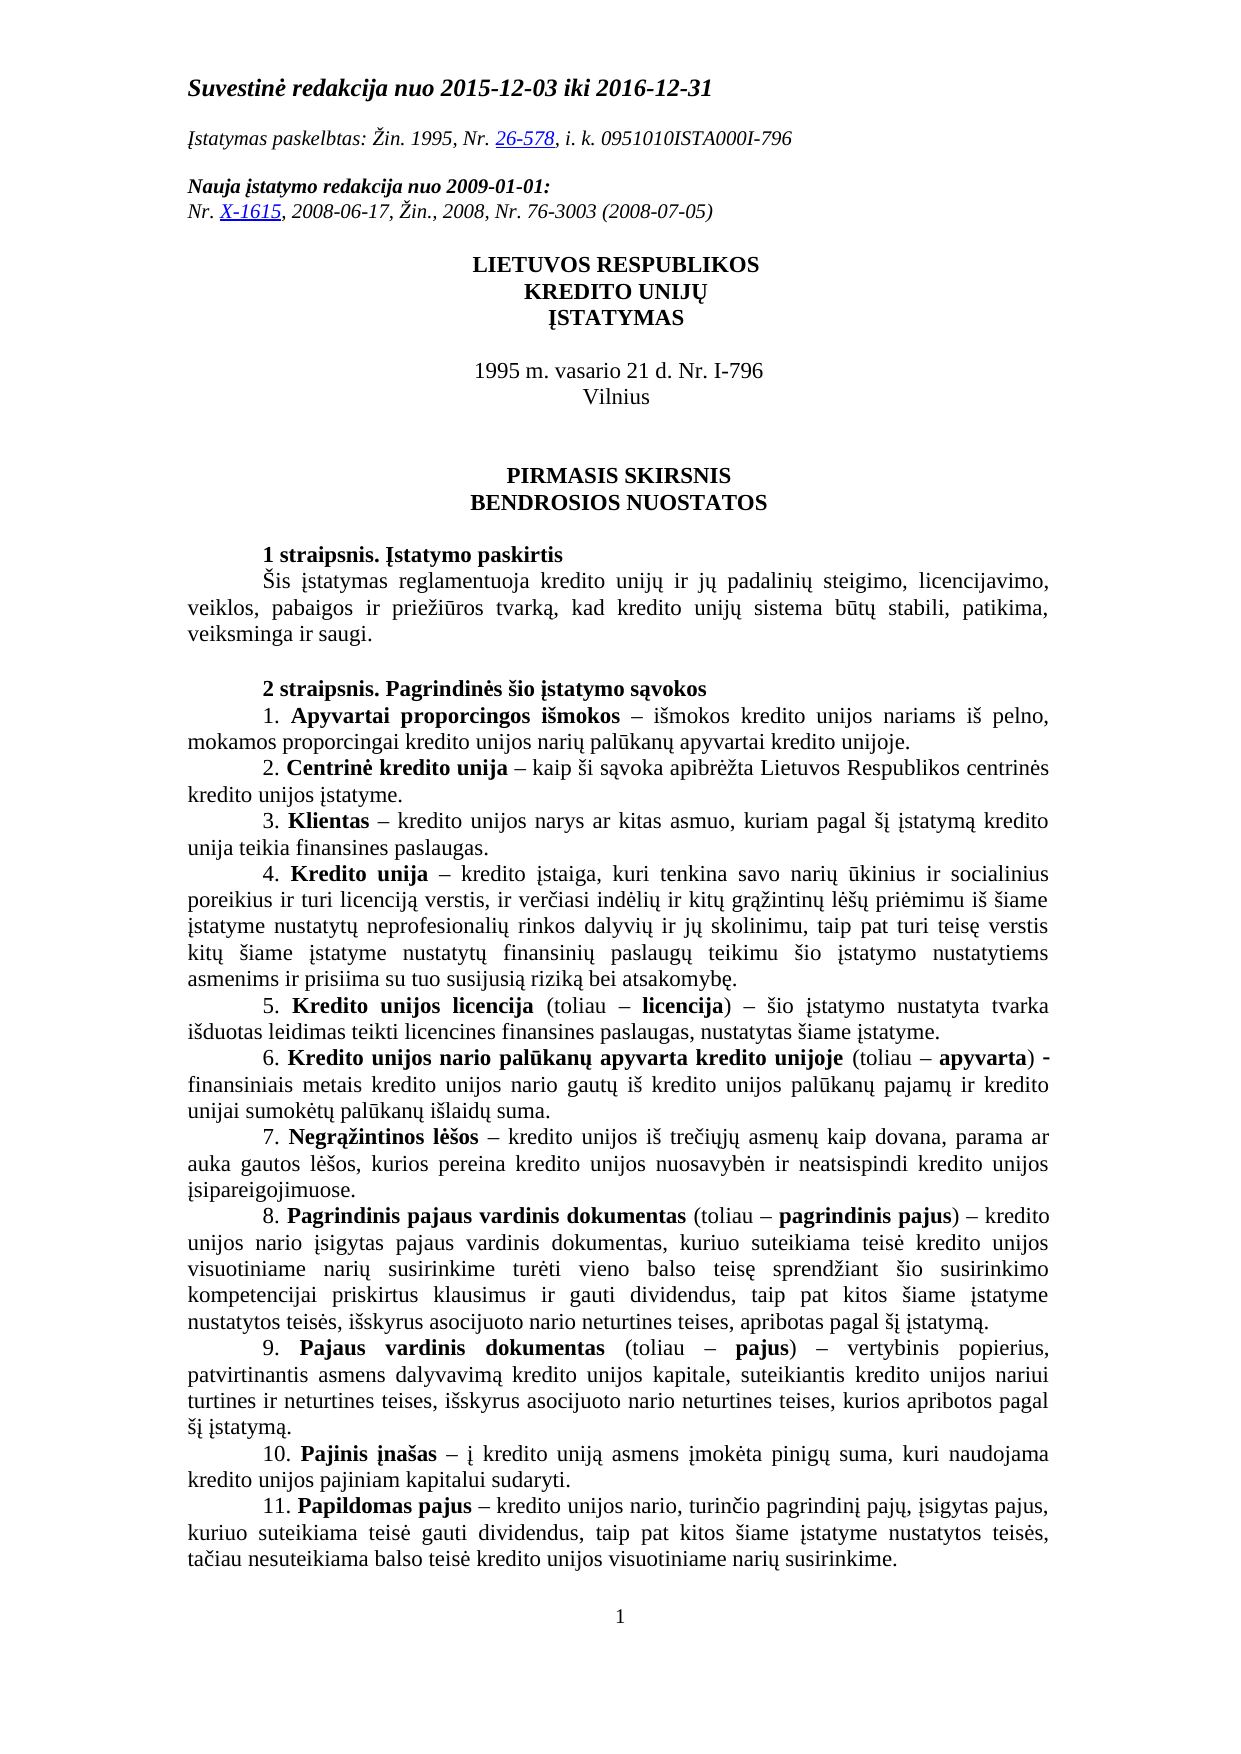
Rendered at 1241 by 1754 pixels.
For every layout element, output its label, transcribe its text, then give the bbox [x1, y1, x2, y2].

text 10. Pajinis įnašas – į kredito uniją asmens įmokėta pinigų suma, kuri naudojama kredito unijos pajiniam kapitalui sudaryti. [187, 1440, 1050, 1492]
text 3. Klientas – kredito unijos narys ar kitas asmuo, kuriam pagal šį įstatymą kredito unija teikia finansines paslaugas. [187, 807, 1050, 860]
text LIETUVOS RESPUBLIKOS KREDITO UNIJŲ ĮSTATYMAS [187, 251, 1050, 330]
text 8. Pagrindinis pajaus vardinis dokumentas (toliau – pagrindinis pajus) – kredito unijos nario įsigytas pajaus vardinis dokumentas, kuriuo suteikiama teisė kredito unijos visuotiniame narių susirinkime turėti vieno balso teisę sprendžiant šio susirinkimo kompetencijai priskirtus klausimus ir gauti dividendus, taip pat kitos šiame įstatyme nustatytos teisės, išskyrus asocijuoto nario neturtines teises, apribotas pagal šį įstatymą. [187, 1202, 1050, 1334]
text 2. Centrinė kredito unija – kaip ši sąvoka apibrėžta Lietuvos Respublikos centrinės kredito unijos įstatyme. [187, 754, 1050, 807]
text 11. Papildomas pajus – kredito unijos nario, turinčio pagrindinį pajų, įsigytas pajus, kuriuo suteikiama teisė gauti dividendus, taip pat kitos šiame įstatyme nustatytos teisės, tačiau nesuteikiama balso teisė kredito unijos visuotiniame narių susirinkime. [187, 1492, 1050, 1571]
text 4. Kredito unija – kredito įstaiga, kuri tenkina savo narių ūkinius ir socialinius poreikius ir turi licenciją verstis, ir verčiasi indėlių ir kitų grąžintinų lėšų priėmimu iš šiame įstatyme nustatytų neprofesionalių rinkos dalyvių ir jų skolinimu, taip pat turi teisę verstis kitų šiame įstatyme nustatytų finansinių paslaugų teikimu šio įstatymo nustatytiems asmenims ir prisiima su tuo susijusią riziką bei atsakomybę. [187, 860, 1050, 992]
text Šis įstatymas reglamentuoja kredito unijų ir jų padalinių steigimo, licencijavimo, veiklos, pabaigos ir priežiūros tvarką, kad kredito unijų sistema būtų stabili, patikima, veiksminga ir saugi. [187, 568, 1050, 647]
text 9. Pajaus vardinis dokumentas (toliau – pajus) – vertybinis popierius, patvirtinantis asmens dalyvavimą kredito unijos kapitale, suteikiantis kredito unijos nariui turtines ir neturtines teises, išskyrus asocijuoto nario neturtines teises, kurios apribotos pagal šį įstatymą. [187, 1334, 1050, 1440]
text PIRMASIS SKIRSNIS [187, 462, 1050, 488]
text 6. Kredito unijos nario palūkanų apyvarta kredito unijoje (toliau – apyvarta)  finansiniais metais kredito unijos nario gautų iš kredito unijos palūkanų pajamų ir kredito unijai sumokėtų palūkanų išlaidų suma. [187, 1044, 1050, 1123]
text 1 straipsnis. Įstatymo paskirtis [187, 541, 1050, 568]
text 1. Apyvartai proporcingos išmokos – išmokos kredito unijos nariams iš pelno, mokamos proporcingai kredito unijos narių palūkanų apyvartai kredito unijoje. [187, 702, 1050, 754]
text 1995 m. vasario 21 d. Nr. I-796 [187, 357, 1050, 383]
text Suvestinė redakcija nuo 2015-12-03 iki 2016-12-31 [187, 73, 1053, 102]
text 2 straipsnis. Pagrindinės šio įstatymo sąvokos [187, 675, 1050, 702]
text 5. Kredito unijos licencija (toliau – licencija) – šio įstatymo nustatyta tvarka išduotas leidimas teikti licencines finansines paslaugas, nustatytas šiame įstatyme. [187, 992, 1050, 1044]
text Nr. X-1615, 2008-06-17, Žin., 2008, Nr. 76-3003 (2008-07-05) [187, 198, 1050, 223]
text 7. Negrąžintinos lėšos – kredito unijos iš trečiųjų asmenų kaip dovana, parama ar auka gautos lėšos, kurios pereina kredito unijos nuosavybėn ir neatsispindi kredito unijos įsipareigojimuose. [187, 1123, 1050, 1202]
text Nauja įstatymo redakcija nuo 2009-01-01: [187, 174, 1050, 198]
text Vilnius [187, 383, 1050, 409]
text Įstatymas paskelbtas: Žin. 1995, Nr. 26-578, i. k. 0951010ISTA000I-796 [187, 126, 1053, 150]
text BENDROSIOS NUOSTATOS [187, 488, 1050, 515]
